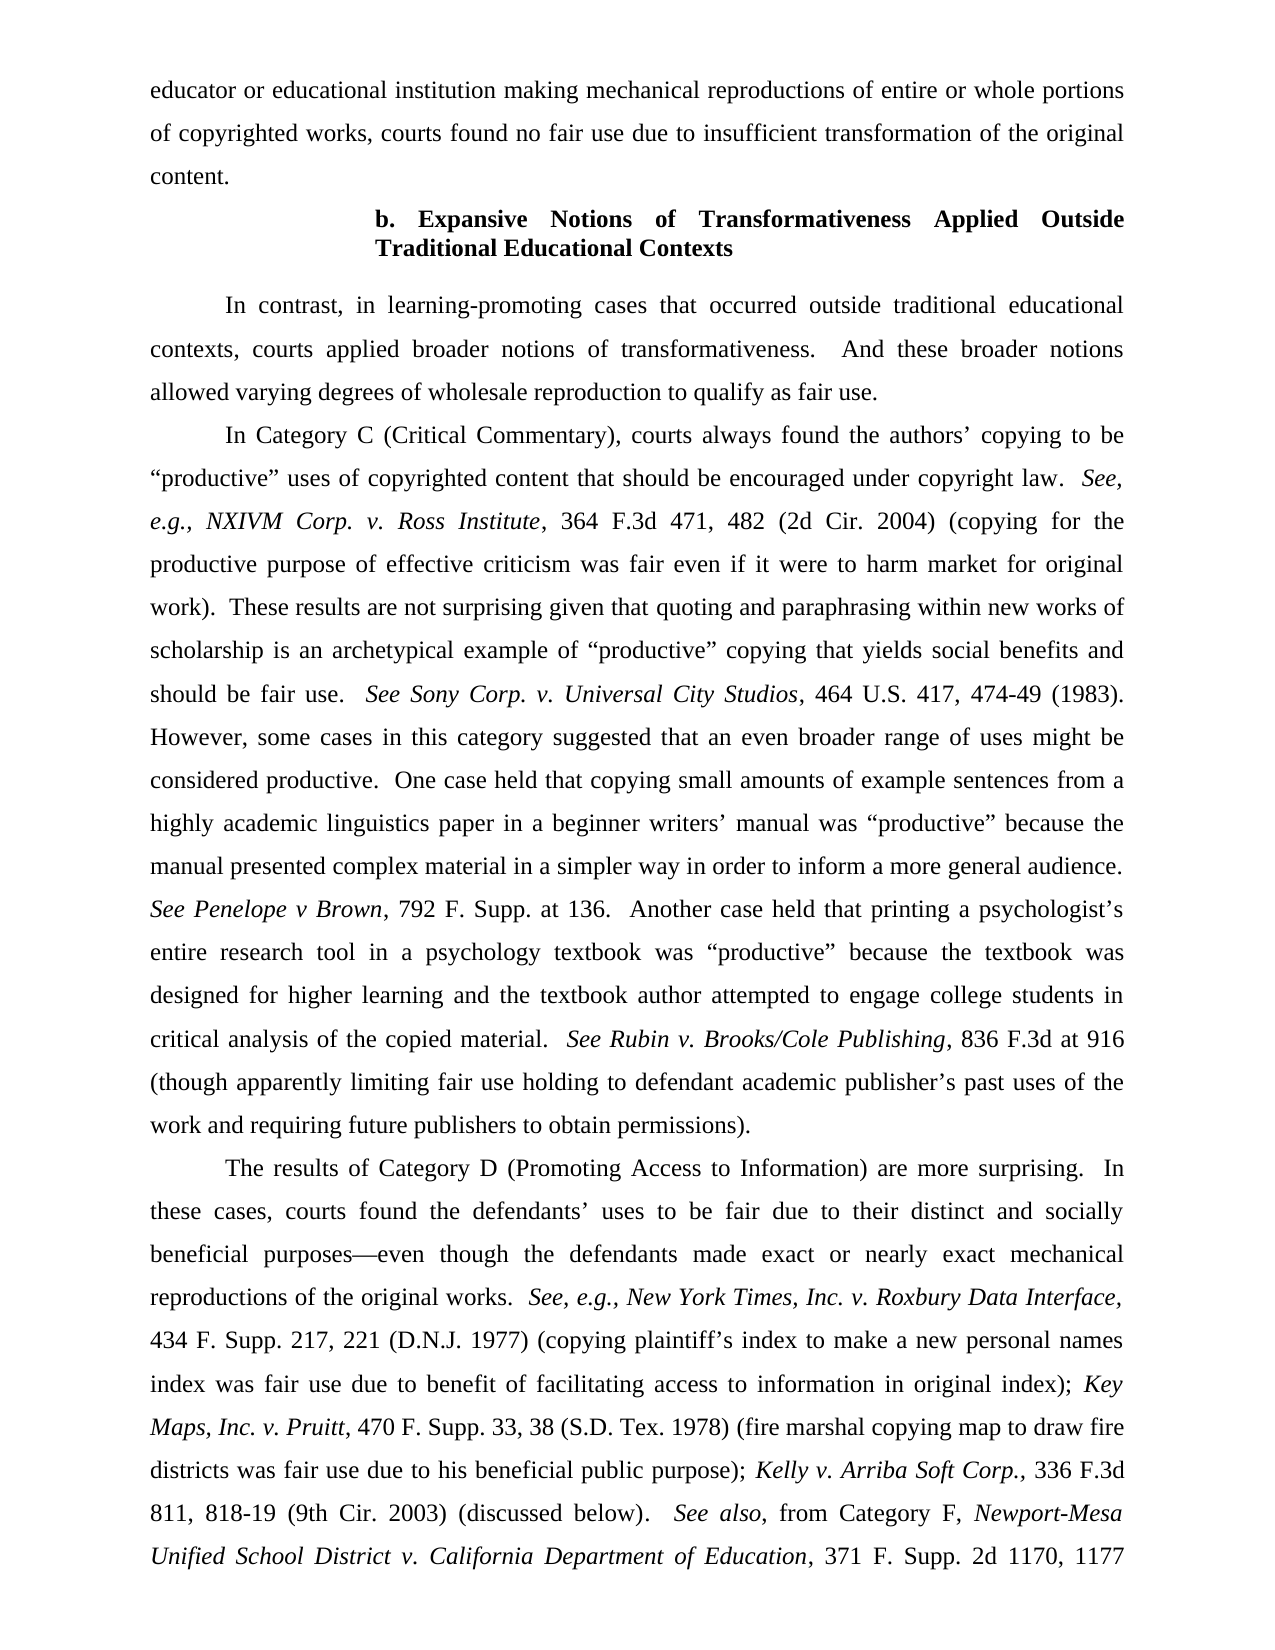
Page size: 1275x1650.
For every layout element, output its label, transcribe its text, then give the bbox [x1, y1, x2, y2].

text The results of Category D (Promoting Access to Information) are more surprising. In these cases, courts found the defendants’ uses to be fair due to their distinct and socially beneficial purposes—even though the defendants made exact or nearly exact mechanical reproductions of the original works. See, e.g., New York Times, Inc. v. Roxbury Data Interface, 434 F. Supp. 217, 221 (D.N.J. 1977) (copying plaintiff’s index to make a new personal names index was fair use due to benefit of facilitating access to information in original index); Key Maps, Inc. v. Pruitt, 470 F. Supp. 33, 38 (S.D. Tex. 1978) (fire marshal copying map to draw fire districts was fair use due to his beneficial public purpose); Kelly v. Arriba Soft Corp., 336 F.3d 811, 818-19 (9th Cir. 2003) (discussed below). See also, from Category F, Newport-Mesa Unified School District v. California Department of Education, 371 F. Supp. 2d 1170, 1177 [150, 1153, 1125, 1570]
text educator or educational institution making mechanical reproductions of entire or whole portions of copyrighted works, courts found no fair use due to insufficient transformation of the original content. [150, 75, 1125, 190]
text In contrast, in learning-promoting cases that occurred outside traditional educational contexts, courts applied broader notions of transformativeness. And these broader notions allowed varying degrees of wholesale reproduction to qualify as fair use. [150, 291, 1125, 406]
text b. Expansive Notions of Transformativeness Applied Outside Traditional Educational Contexts [375, 204, 1125, 262]
text In Category C (Critical Commentary), courts always found the authors’ copying to be “productive” uses of copyrighted content that should be encouraged under copyright law. See, e.g., NXIVM Corp. v. Ross Institute, 364 F.3d 471, 482 (2d Cir. 2004) (copying for the productive purpose of effective criticism was fair even if it were to harm market for original work). These results are not surprising given that quoting and paraphrasing within new works of scholarship is an archetypical example of “productive” copying that yields social benefits and should be fair use. See Sony Corp. v. Universal City Studios, 464 U.S. 417, 474-49 (1983). However, some cases in this category suggested that an even broader range of uses might be considered productive. One case held that copying small amounts of example sentences from a highly academic linguistics paper in a beginner writers’ manual was “productive” because the manual presented complex material in a simpler way in order to inform a more general audience. See Penelope v Brown, 792 F. Supp. at 136. Another case held that printing a psychologist’s entire research tool in a psychology textbook was “productive” because the textbook was designed for higher learning and the textbook author attempted to engage college students in critical analysis of the copied material. See Rubin v. Brooks/Cole Publishing, 836 F.3d at 916 (though apparently limiting fair use holding to defendant academic publisher’s past uses of the work and requiring future publishers to obtain permissions). [150, 420, 1125, 1139]
